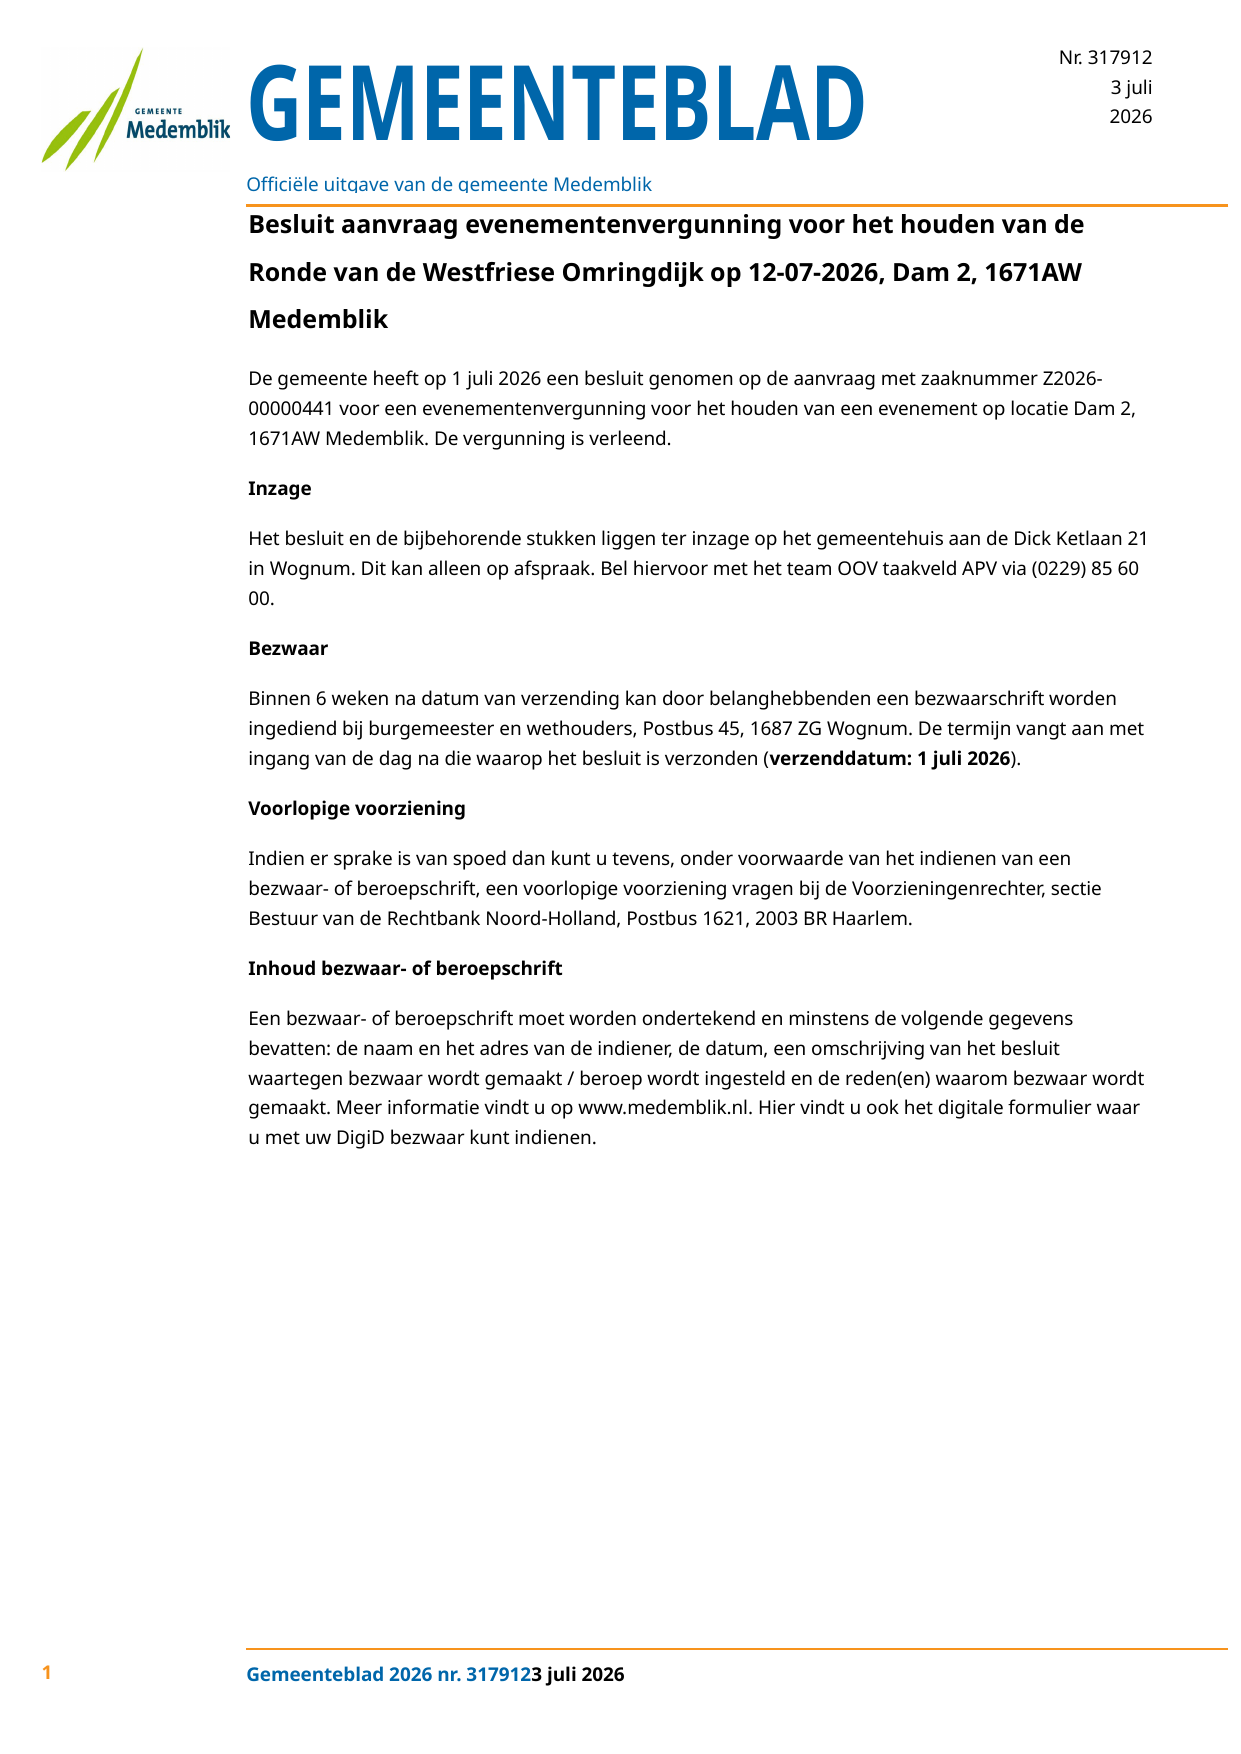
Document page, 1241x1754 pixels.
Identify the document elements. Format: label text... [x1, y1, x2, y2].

text Inzage [248, 475, 1152, 501]
text De gemeente heeft op 1 juli 2026 een besluit genomen op de aanvraag met zaaknummer Z2026-00000441 voor een evenementenvergunning voor het houden van een evenement op locatie Dam 2, 1671AW Medemblik. De vergunning is verleend. [248, 366, 1152, 450]
picture [41, 47, 231, 172]
text Bezwaar [248, 635, 1152, 661]
text Het besluit en de bijbehorende stukken liggen ter inzage op het gemeentehuis aan de Dick Ketlaan 21 in Wognum. Dit kan alleen op afspraak. Bel hiervoor met het team OOV taakveld APV via (0229) 85 60 00. [248, 526, 1152, 610]
text Binnen 6 weken na datum van verzending kan door belanghebbenden een bezwaarschrift worden ingediend bij burgemeester en wethouders, Postbus 45, 1687 ZG Wognum. De termijn vangt aan met ingang van de dag na die waarop het besluit is verzonden (verzenddatum: 1 juli 2026). [248, 686, 1152, 770]
text Voorlopige voorziening [248, 795, 1152, 821]
text Inhoud bezwaar- of beroepschrift [248, 955, 1152, 981]
text Besluit aanvraag evenementenvergunning voor het houden van de Ronde van de Westfriese Omringdijk op 12-07-2026, Dam 2, 1671AW Medemblik [248, 207, 1152, 336]
text Indien er sprake is van spoed dan kunt u tevens, onder voorwaarde van het indienen van een bezwaar- of beroepschrift, een voorlopige voorziening vragen bij de Voorzieningenrechter, sectie Bestuur van de Rechtbank Noord-Holland, Postbus 1621, 2003 BR Haarlem. [248, 846, 1152, 930]
text Een bezwaar- of beroepschrift moet worden ondertekend en minstens de volgende gegevens bevatten: de naam en het adres van de indiener, de datum, een omschrijving van het besluit waartegen bezwaar wordt gemaakt / beroep wordt ingesteld en de reden(en) waarom bezwaar wordt gemaakt. Meer informatie vindt u op www.medemblik.nl. Hier vindt u ook het digitale formulier waar u met uw DigiD bezwaar kunt indienen. [248, 1006, 1152, 1149]
